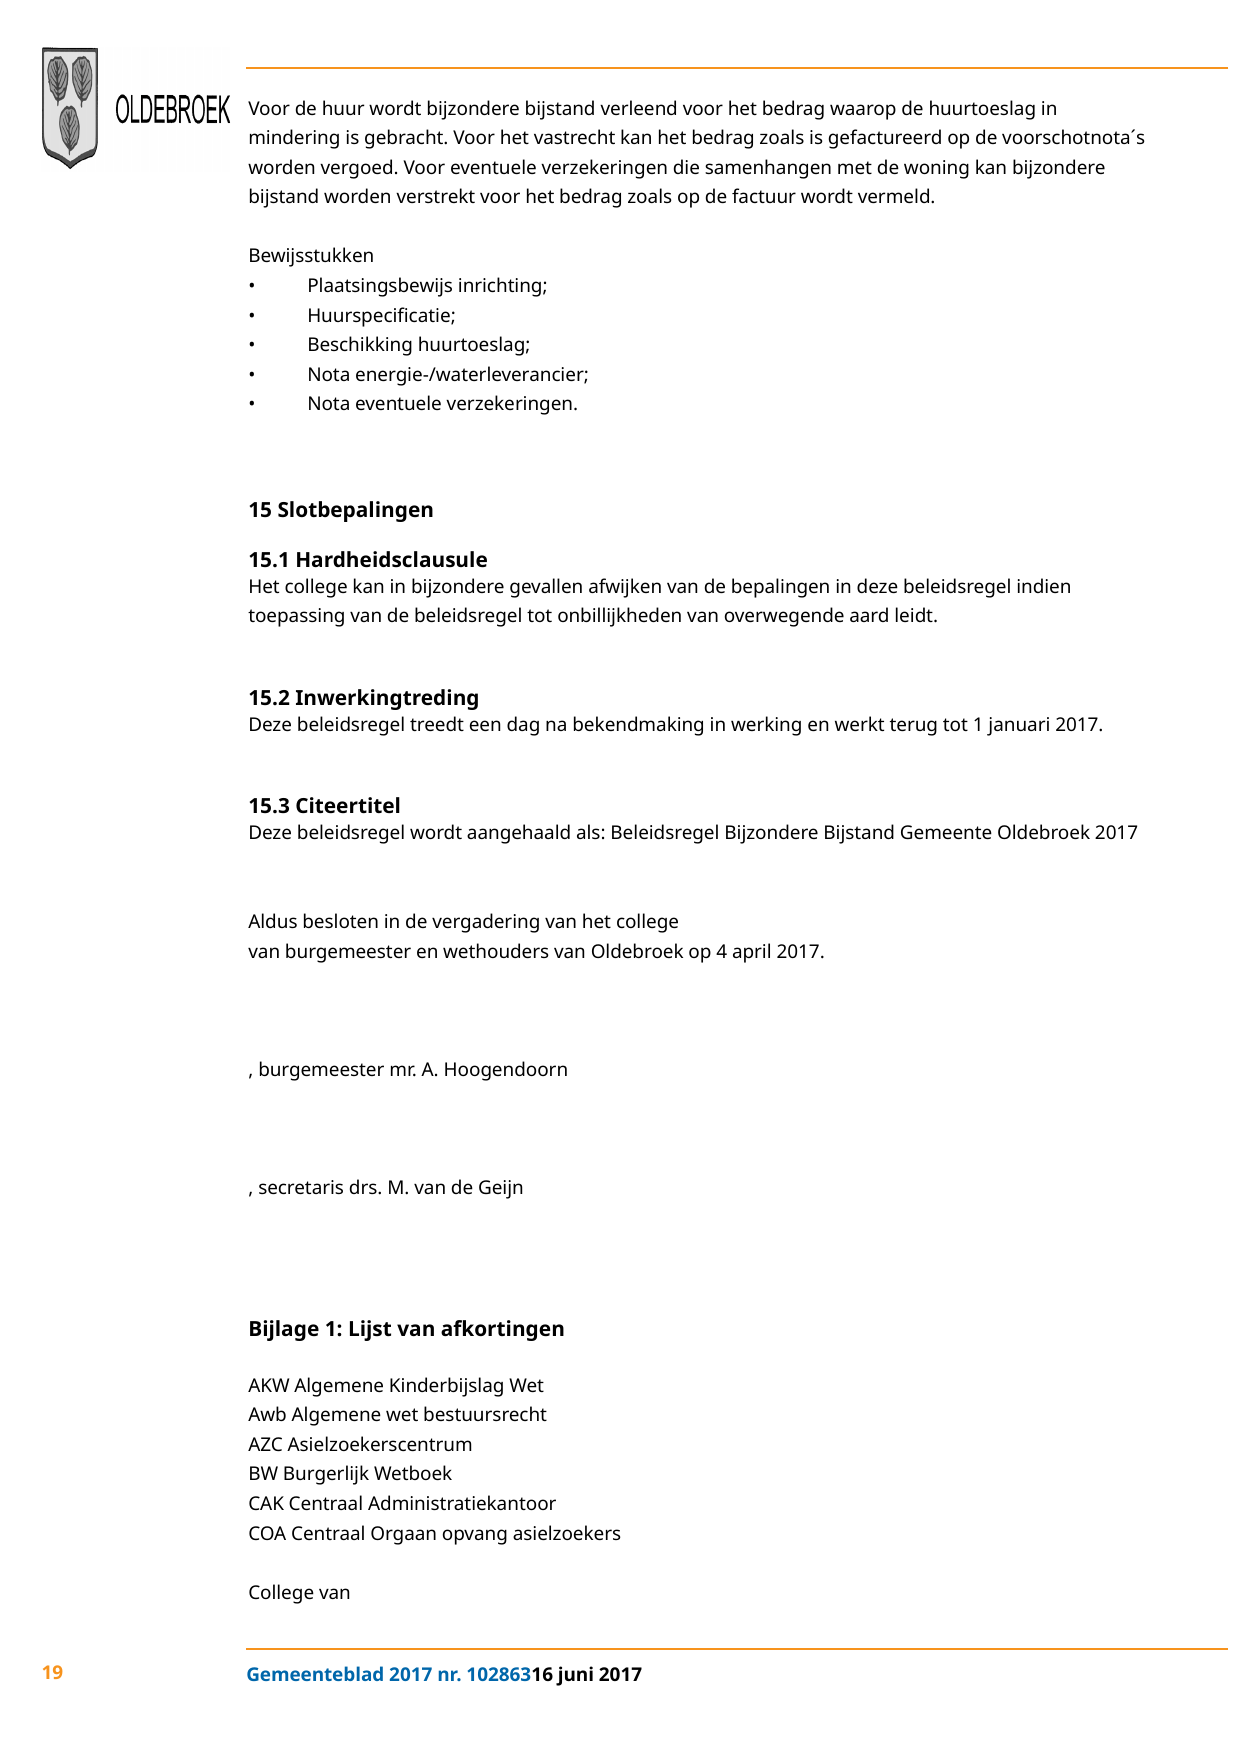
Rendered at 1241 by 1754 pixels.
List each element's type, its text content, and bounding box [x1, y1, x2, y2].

text Awb Algemene wet bestuursrecht [248, 1401, 1152, 1427]
text 15.3 Citeertitel [248, 791, 1152, 819]
text 15 Slotbepalingen [248, 495, 1152, 524]
text BW Burgerlijk Wetboek [248, 1461, 1152, 1486]
text Bijlage 1: Lijst van afkortingen [248, 1314, 1152, 1342]
text AZC Asielzoekerscentrum [248, 1431, 1152, 1457]
picture [41, 47, 231, 172]
text Deze beleidsregel treedt een dag na bekendmaking in werking en werkt terug tot 1 januari 2017. [248, 711, 1152, 737]
text Het college kan in bijzondere gevallen afwijken van de bepalingen in deze beleidsregel indien toepassing van de beleidsregel tot onbillijkheden van overwegende aard leidt. [248, 573, 1152, 628]
list Plaatsingsbewijs inrichting; [248, 272, 1152, 298]
text Deze beleidsregel wordt aangehaald als: Beleidsregel Bijzondere Bijstand Gemeente Oldebroek 2017 [248, 819, 1152, 845]
list Huurspecificatie; [248, 302, 1152, 328]
text AKW Algemene Kinderbijslag Wet [248, 1372, 1152, 1397]
text 15.2 Inwerkingtreding [248, 683, 1152, 711]
text College van [248, 1579, 1152, 1604]
text van burgemeester en wethouders van Oldebroek op 4 april 2017. [248, 938, 1152, 964]
text COA Centraal Orgaan opvang asielzoekers [248, 1520, 1152, 1545]
text 15.1 Hardheidsclausule [248, 545, 1152, 573]
text Bewijsstukken [248, 243, 1152, 268]
list Nota eventuele verzekeringen. [248, 391, 1152, 416]
text Aldus besloten in de vergadering van het college [248, 908, 1152, 934]
text , secretaris drs. M. van de Geijn [248, 1174, 1152, 1200]
list Beschikking huurtoeslag; [248, 331, 1152, 357]
list Nota energie-/waterleverancier; [248, 361, 1152, 387]
text CAK Centraal Administratiekantoor [248, 1490, 1152, 1516]
text , burgemeester mr. A. Hoogendoorn [248, 1056, 1152, 1082]
text Voor de huur wordt bijzondere bijstand verleend voor het bedrag waarop de huurtoeslag in mindering is gebracht. Voor het vastrecht kan het bedrag zoals is gefactureerd op de voorschotnota´s worden vergoed. Voor eventuele verzekeringen die samenhangen met de woning kan bijzondere bijstand worden verstrekt voor het bedrag zoals op de factuur wordt vermeld. [248, 95, 1152, 209]
